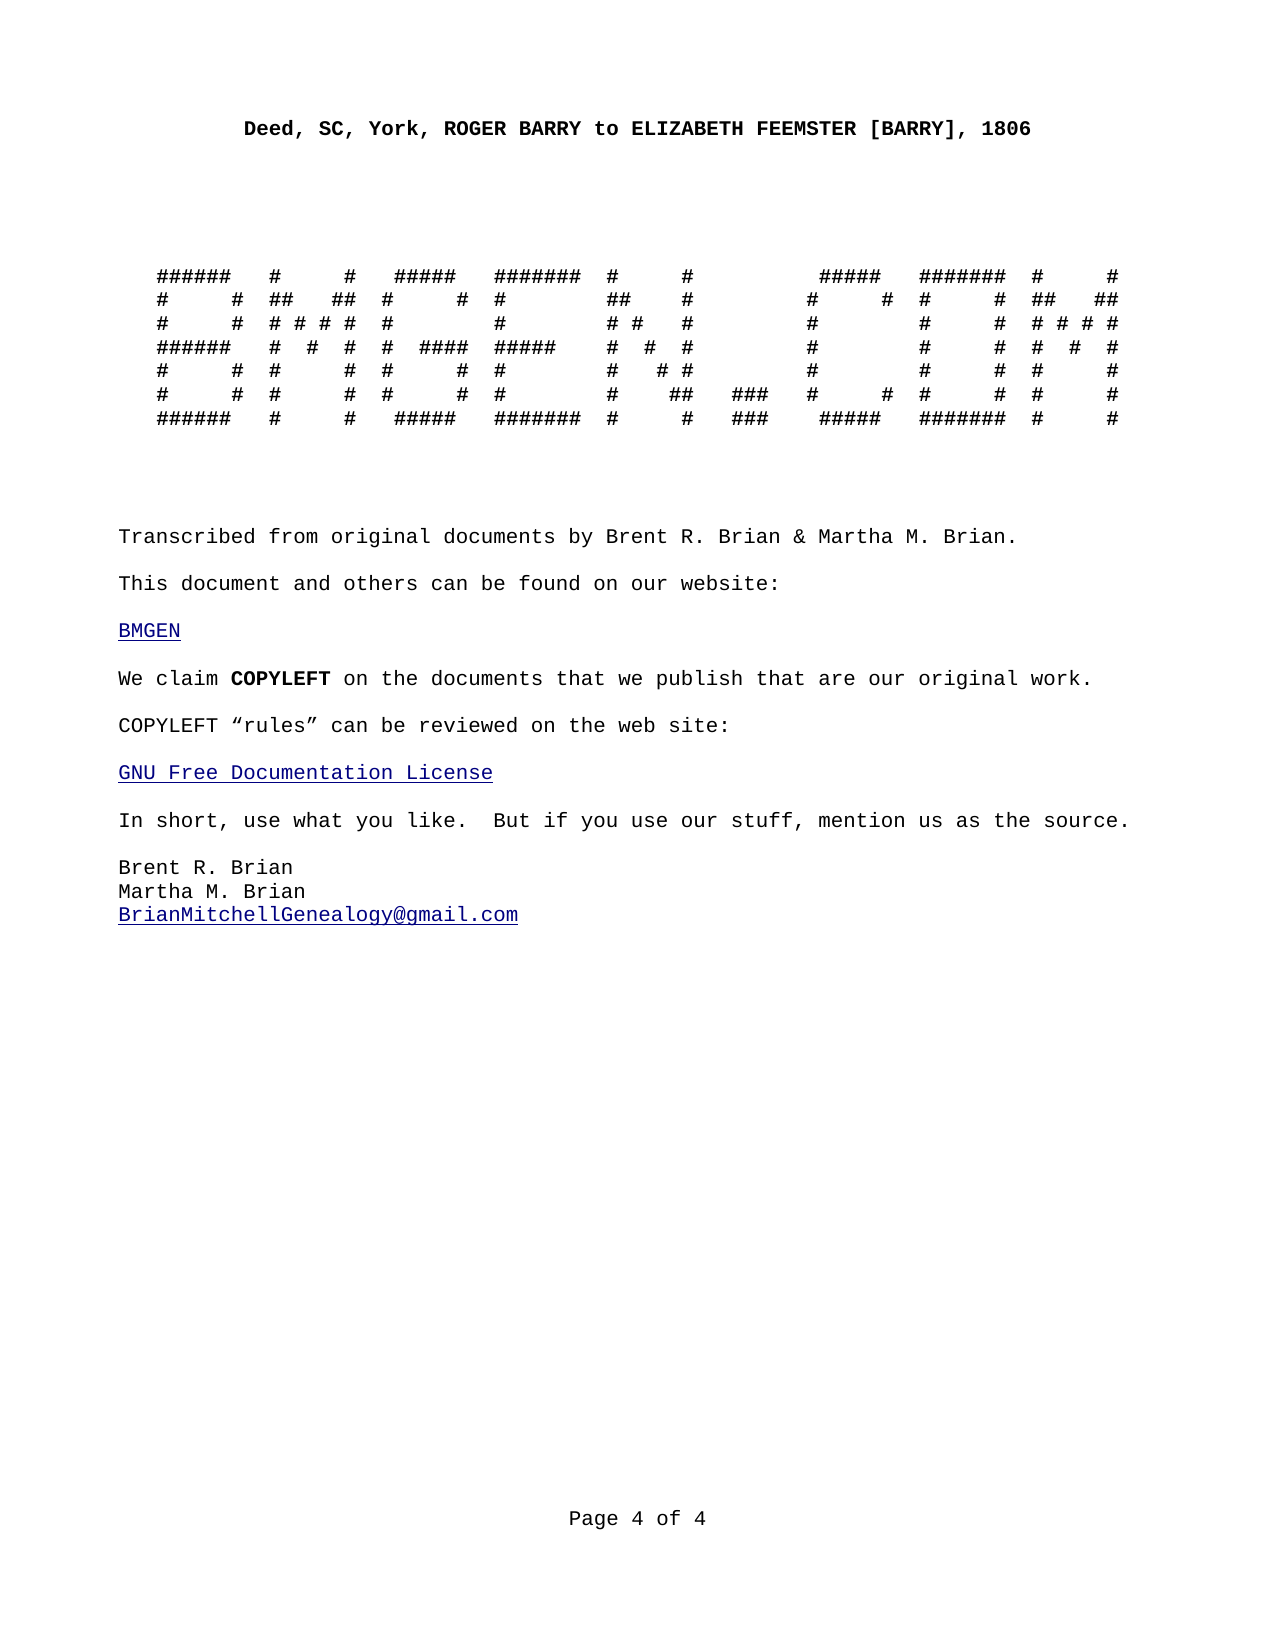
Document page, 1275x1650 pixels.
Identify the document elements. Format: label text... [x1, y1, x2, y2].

text Brent R. Brian [118, 857, 1157, 881]
text # # ## ## # # # ## # # # # # ## ## [118, 289, 1157, 313]
text GNU Free Documentation License [118, 762, 1157, 786]
text We claim COPYLEFT on the documents that we publish that are our original work. [118, 668, 1157, 691]
text BMGEN [118, 621, 1157, 644]
text Martha M. Brian [118, 881, 1157, 904]
text BrianMitchellGenealogy@gmail.com [118, 904, 1157, 928]
text COPYLEFT “rules” can be reviewed on the web site: [118, 715, 1157, 739]
text ###### # # ##### ####### # # ### ##### ####### # # [118, 408, 1157, 431]
text # # # # # # # # ## ### # # # # # # [118, 384, 1157, 408]
text ###### # # # # #### ##### # # # # # # # # # [118, 337, 1157, 360]
text In short, use what you like. But if you use our stuff, mention us as the source. [118, 810, 1157, 833]
text Transcribed from original documents by Brent R. Brian & Martha M. Brian. [118, 526, 1157, 549]
text ###### # # ##### ####### # # ##### ####### # # [118, 266, 1157, 289]
text # # # # # # # # # # # # # # # # # # [118, 313, 1157, 337]
text # # # # # # # # # # # # # # # [118, 360, 1157, 384]
text This document and others can be found on our website: [118, 573, 1157, 597]
